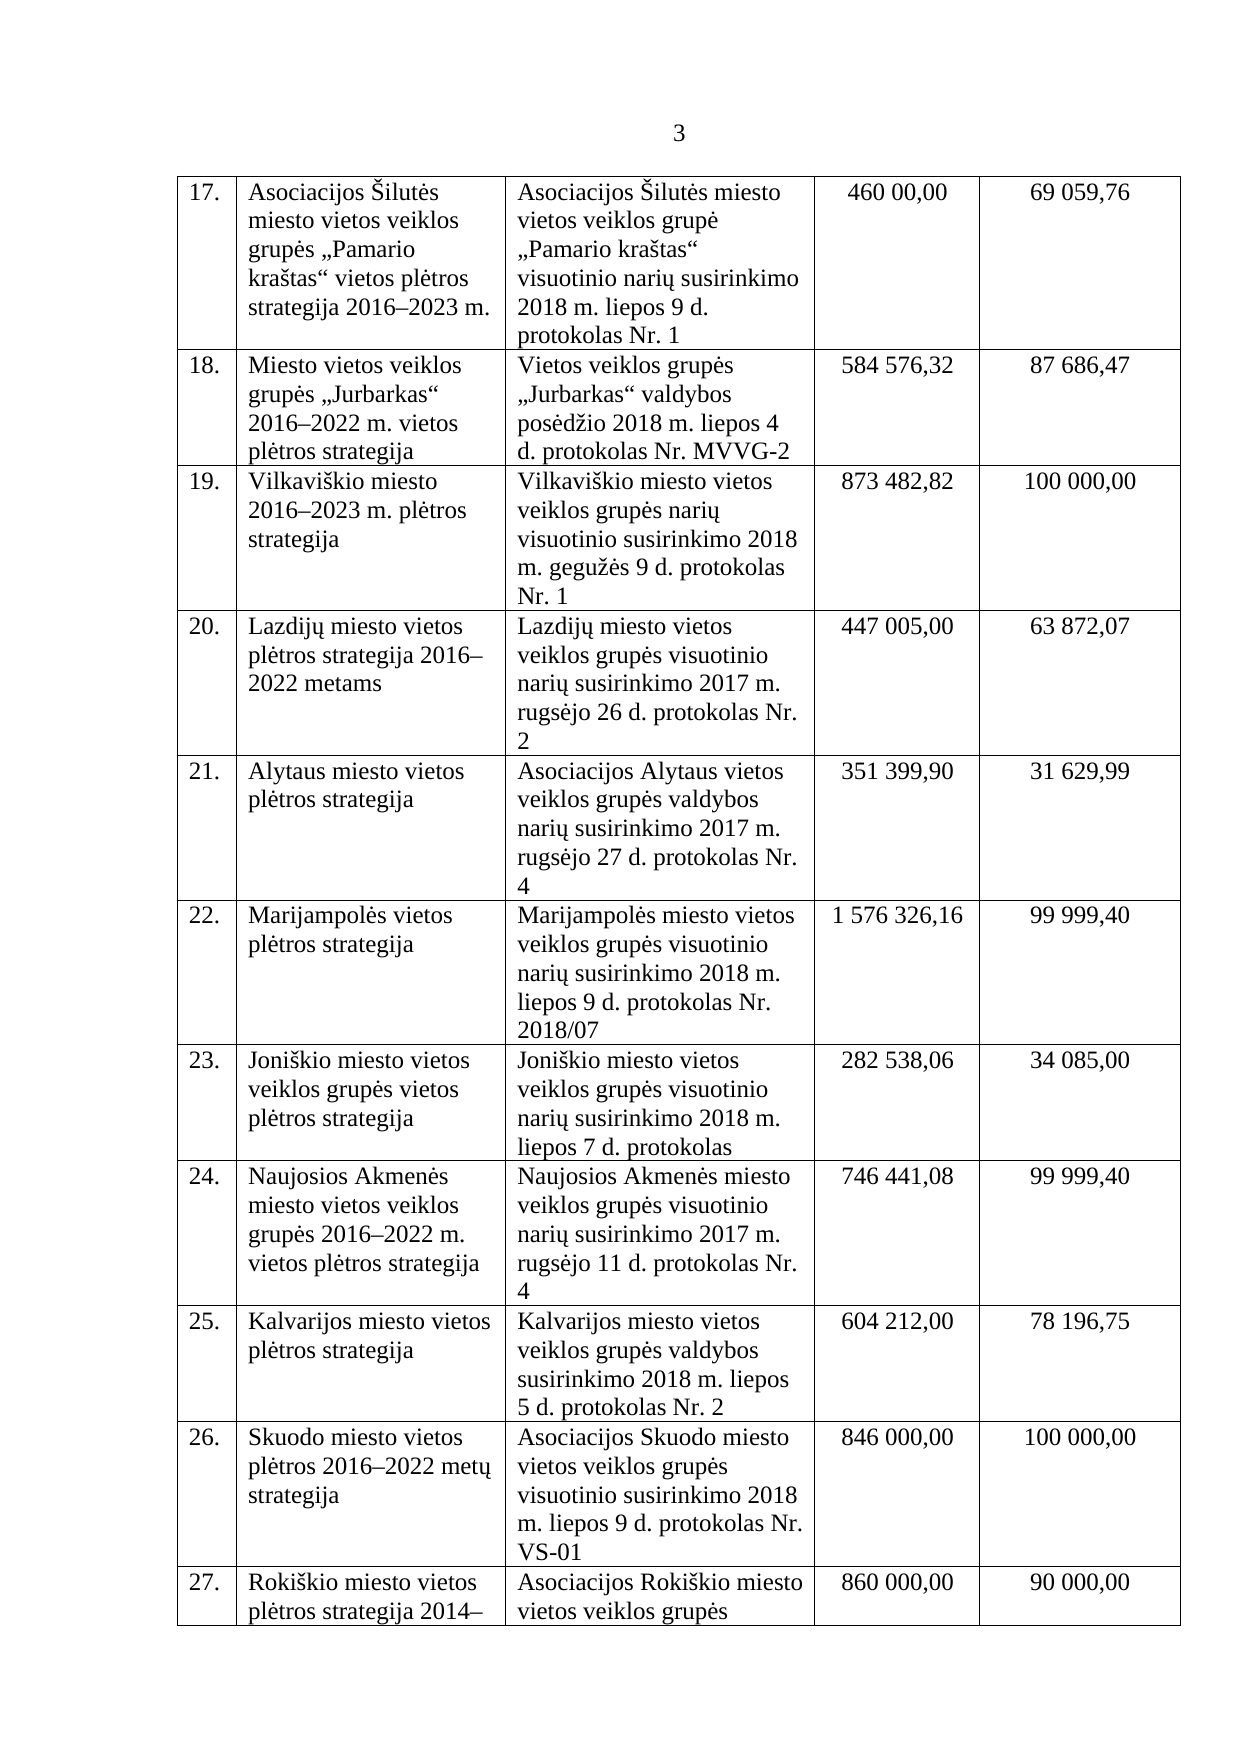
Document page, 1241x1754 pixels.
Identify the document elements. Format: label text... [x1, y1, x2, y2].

table_cell 1 576 326,16 [815, 901, 979, 1044]
table_cell 846 000,00 [815, 1422, 979, 1566]
table_cell Naujosios Akmenės miesto veiklos grupės visuotinio narių susirinkimo 2017 m. rugsėjo 11 d. protokolas Nr. 4 [506, 1161, 814, 1305]
table_cell Asociacijos Skuodo miesto vietos veiklos grupės visuotinio susirinkimo 2018 m. liepos 9 d. protokolas Nr. VS-01 [506, 1422, 814, 1566]
table_cell 860 000,00 [815, 1567, 979, 1624]
table_cell Vietos veiklos grupės „Jurbarkas“ valdybos posėdžio 2018 m. liepos 4 d. protokolas Nr. MVVG-2 [506, 350, 814, 465]
table_cell 99 999,40 [980, 901, 1180, 1044]
table_cell 69 059,76 [980, 177, 1180, 349]
table_cell 20. [178, 611, 236, 755]
table_cell 26. [178, 1422, 236, 1566]
table_cell 460 00,00 [815, 177, 979, 349]
table_cell 17. [178, 177, 236, 349]
table_cell Skuodo miesto vietos plėtros 2016–2022 metų strategija [237, 1422, 505, 1566]
table_cell Asociacijos Šilutės miesto vietos veiklos grupės „Pamario kraštas“ vietos plėtros strategija 2016–2023 m. [237, 177, 505, 349]
table_cell 100 000,00 [980, 1422, 1180, 1566]
table_cell 34 085,00 [980, 1045, 1180, 1160]
table_cell Lazdijų miesto vietos plėtros strategija 2016–2022 metams [237, 611, 505, 755]
table_cell Kalvarijos miesto vietos veiklos grupės valdybos susirinkimo 2018 m. liepos 5 d. protokolas Nr. 2 [506, 1306, 814, 1421]
table_cell 63 872,07 [980, 611, 1180, 755]
table_cell 584 576,32 [815, 350, 979, 465]
table_cell Alytaus miesto vietos plėtros strategija [237, 756, 505, 899]
table_cell 24. [178, 1161, 236, 1305]
table_cell Marijampolės vietos plėtros strategija [237, 901, 505, 1044]
table_cell 18. [178, 350, 236, 465]
table_cell 351 399,90 [815, 756, 979, 899]
table_cell 21. [178, 756, 236, 899]
table_cell 90 000,00 [980, 1567, 1180, 1624]
table_cell 604 212,00 [815, 1306, 979, 1421]
table_cell 31 629,99 [980, 756, 1180, 899]
table_cell 22. [178, 901, 236, 1044]
table_cell 447 005,00 [815, 611, 979, 755]
table_cell 746 441,08 [815, 1161, 979, 1305]
table_cell 78 196,75 [980, 1306, 1180, 1421]
table_cell Vilkaviškio miesto vietos veiklos grupės narių visuotinio susirinkimo 2018 m. gegužės 9 d. protokolas Nr. 1 [506, 466, 814, 610]
table_cell 23. [178, 1045, 236, 1160]
table_cell Lazdijų miesto vietos veiklos grupės visuotinio narių susirinkimo 2017 m. rugsėjo 26 d. protokolas Nr. 2 [506, 611, 814, 755]
table_cell Asociacijos Šilutės miesto vietos veiklos grupė „Pamario kraštas“ visuotinio narių susirinkimo 2018 m. liepos 9 d. protokolas Nr. 1 [506, 177, 814, 349]
table_cell 25. [178, 1306, 236, 1421]
table_cell Miesto vietos veiklos grupės „Jurbarkas“ 2016–2022 m. vietos plėtros strategija [237, 350, 505, 465]
table_cell Kalvarijos miesto vietos plėtros strategija [237, 1306, 505, 1421]
table_cell 87 686,47 [980, 350, 1180, 465]
table_cell 100 000,00 [980, 466, 1180, 610]
table_cell 19. [178, 466, 236, 610]
table_cell Rokiškio miesto vietos plėtros strategija 2014– [237, 1567, 505, 1624]
table_cell Marijampolės miesto vietos veiklos grupės visuotinio narių susirinkimo 2018 m. liepos 9 d. protokolas Nr. 2018/07 [506, 901, 814, 1044]
table_cell Joniškio miesto vietos veiklos grupės vietos plėtros strategija [237, 1045, 505, 1160]
table_cell Asociacijos Alytaus vietos veiklos grupės valdybos narių susirinkimo 2017 m. rugsėjo 27 d. protokolas Nr. 4 [506, 756, 814, 899]
table_cell Asociacijos Rokiškio miesto vietos veiklos grupės [506, 1567, 814, 1624]
table_cell Naujosios Akmenės miesto vietos veiklos grupės 2016–2022 m. vietos plėtros strategija [237, 1161, 505, 1305]
table_cell 99 999,40 [980, 1161, 1180, 1305]
table_cell 27. [178, 1567, 236, 1624]
table_cell 873 482,82 [815, 466, 979, 610]
table_cell Vilkaviškio miesto 2016–2023 m. plėtros strategija [237, 466, 505, 610]
table_cell Joniškio miesto vietos veiklos grupės visuotinio narių susirinkimo 2018 m. liepos 7 d. protokolas [506, 1045, 814, 1160]
table_cell 282 538,06 [815, 1045, 979, 1160]
